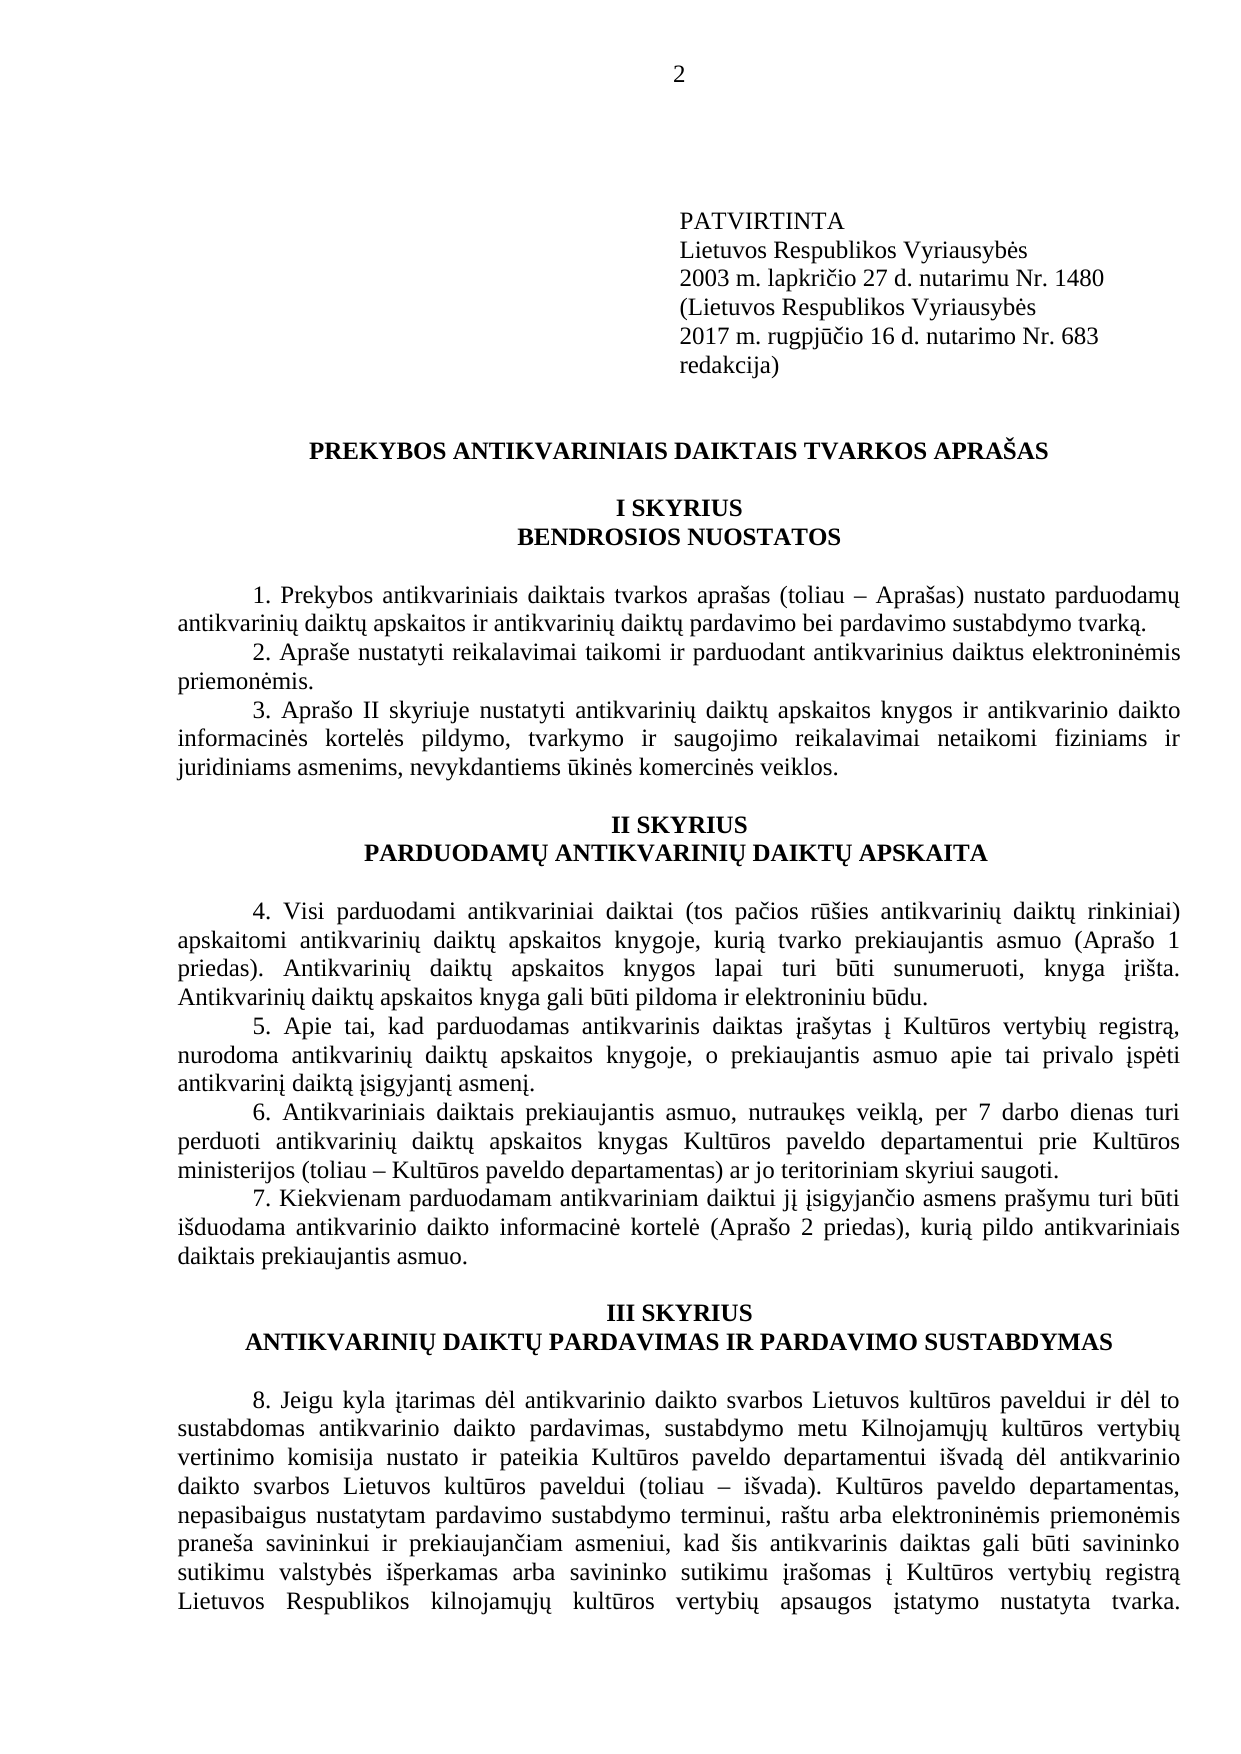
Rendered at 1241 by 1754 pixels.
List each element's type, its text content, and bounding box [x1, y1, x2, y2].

text 2017 m. rugpjūčio 16 d. nutarimo Nr. 683 redakcija) [679, 321, 1181, 378]
text ANTIKVARINIŲ DAIKTŲ PARDAVIMAS IR PARDAVIMO SUSTABDYMAS [177, 1327, 1181, 1356]
text II SKYRIUS [177, 810, 1181, 838]
text 1. Prekybos antikvariniais daiktais tvarkos aprašas (toliau – Aprašas) nustato parduodamų antikvarinių daiktų apskaitos ir antikvarinių daiktų pardavimo bei pardavimo sustabdymo tvarką. [177, 580, 1181, 637]
text III SKYRIUS [177, 1298, 1181, 1327]
text PATVIRTINTA [679, 206, 1181, 235]
text Lietuvos Respublikos Vyriausybės [679, 235, 1181, 263]
text 3. Aprašo II skyriuje nustatyti antikvarinių daiktų apskaitos knygos ir antikvarinio daikto informacinės kortelės pildymo, tvarkymo ir saugojimo reikalavimai netaikomi fiziniams ir juridiniams asmenims, nevykdantiems ūkinės komercinės veiklos. [177, 695, 1181, 781]
text PARDUODAMŲ ANTIKVARINIŲ DAIKTŲ APSKAITA [177, 838, 1181, 867]
text 5. Apie tai, kad parduodamas antikvarinis daiktas įrašytas į Kultūros vertybių registrą, nurodoma antikvarinių daiktų apskaitos knygoje, o prekiaujantis asmuo apie tai privalo įspėti antikvarinį daiktą įsigyjantį asmenį. [177, 1011, 1181, 1097]
text (Lietuvos Respublikos Vyriausybės [679, 292, 1181, 321]
text 8. Jeigu kyla įtarimas dėl antikvarinio daikto svarbos Lietuvos kultūros paveldui ir dėl to sustabdomas antikvarinio daikto pardavimas, sustabdymo metu Kilnojamųjų kultūros vertybių vertinimo komisija nustato ir pateikia Kultūros paveldo departamentui išvadą dėl antikvarinio daikto svarbos Lietuvos kultūros paveldui (toliau – išvada). Kultūros paveldo departamentas, nepasibaigus nustatytam pardavimo sustabdymo terminui, raštu arba elektroninėmis priemonėmis praneša savininkui ir prekiaujančiam asmeniui, kad šis antikvarinis daiktas gali būti savininko sutikimu valstybės išperkamas arba savininko sutikimu įrašomas į Kultūros vertybių registrą Lietuvos Respublikos kilnojamųjų kultūros vertybių apsaugos įstatymo nustatyta tvarka. [177, 1385, 1181, 1615]
text I SKYRIUS [177, 493, 1181, 522]
text 7. Kiekvienam parduodamam antikvariniam daiktui jį įsigyjančio asmens prašymu turi būti išduodama antikvarinio daikto informacinė kortelė (Aprašo 2 priedas), kurią pildo antikvariniais daiktais prekiaujantis asmuo. [177, 1183, 1181, 1270]
text 2003 m. lapkričio 27 d. nutarimu Nr. 1480 [679, 263, 1181, 292]
text BENDROSIOS NUOSTATOS [177, 522, 1181, 551]
text PREKYBOS ANTIKVARINIAIS DAIKTAIS TVARKOS APRAŠAS [177, 436, 1181, 465]
text 2. Apraše nustatyti reikalavimai taikomi ir parduodant antikvarinius daiktus elektroninėmis priemonėmis. [177, 637, 1181, 695]
text 6. Antikvariniais daiktais prekiaujantis asmuo, nutraukęs veiklą, per 7 darbo dienas turi perduoti antikvarinių daiktų apskaitos knygas Kultūros paveldo departamentui prie Kultūros ministerijos (toliau – Kultūros paveldo departamentas) ar jo teritoriniam skyriui saugoti. [177, 1097, 1181, 1183]
text 4. Visi parduodami antikvariniai daiktai (tos pačios rūšies antikvarinių daiktų rinkiniai) apskaitomi antikvarinių daiktų apskaitos knygoje, kurią tvarko prekiaujantis asmuo (Aprašo 1 priedas). Antikvarinių daiktų apskaitos knygos lapai turi būti sunumeruoti, knyga įrišta. Antikvarinių daiktų apskaitos knyga gali būti pildoma ir elektroniniu būdu. [177, 896, 1181, 1011]
